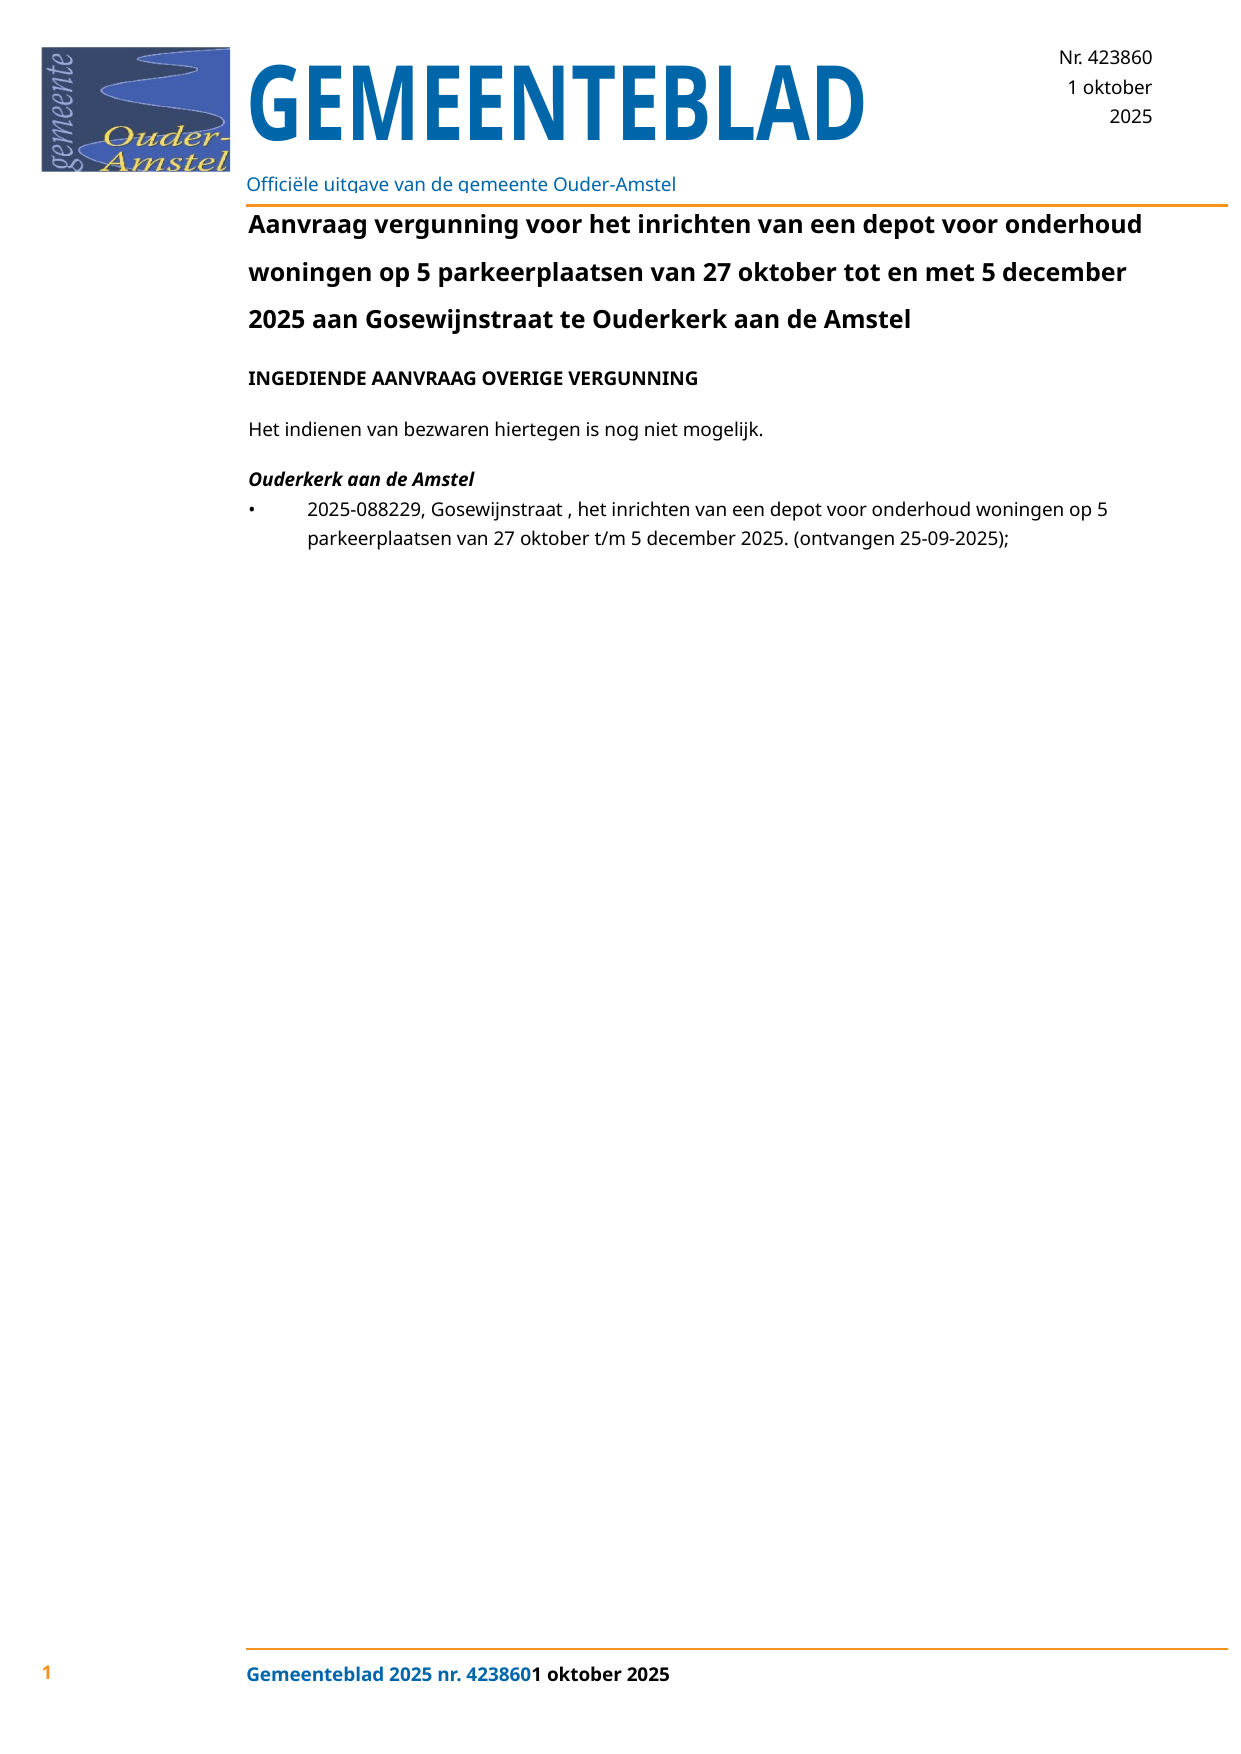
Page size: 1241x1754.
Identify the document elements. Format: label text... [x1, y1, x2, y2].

list 2025-088229, Gosewijnstraat , het inrichten van een depot voor onderhoud woningen op 5 parkeerplaatsen van 27 oktober t/m 5 december 2025. (ontvangen 25-09-2025); [248, 496, 1152, 551]
text Het indienen van bezwaren hiertegen is nog niet mogelijk. [248, 416, 1152, 442]
text Ouderkerk aan de Amstel [248, 466, 1152, 492]
picture [41, 47, 231, 172]
text Aanvraag vergunning voor het inrichten van een depot voor onderhoud woningen op 5 parkeerplaatsen van 27 oktober tot en met 5 december 2025 aan Gosewijnstraat te Ouderkerk aan de Amstel [248, 207, 1152, 336]
text INGEDIENDE AANVRAAG OVERIGE VERGUNNING [248, 366, 1152, 391]
